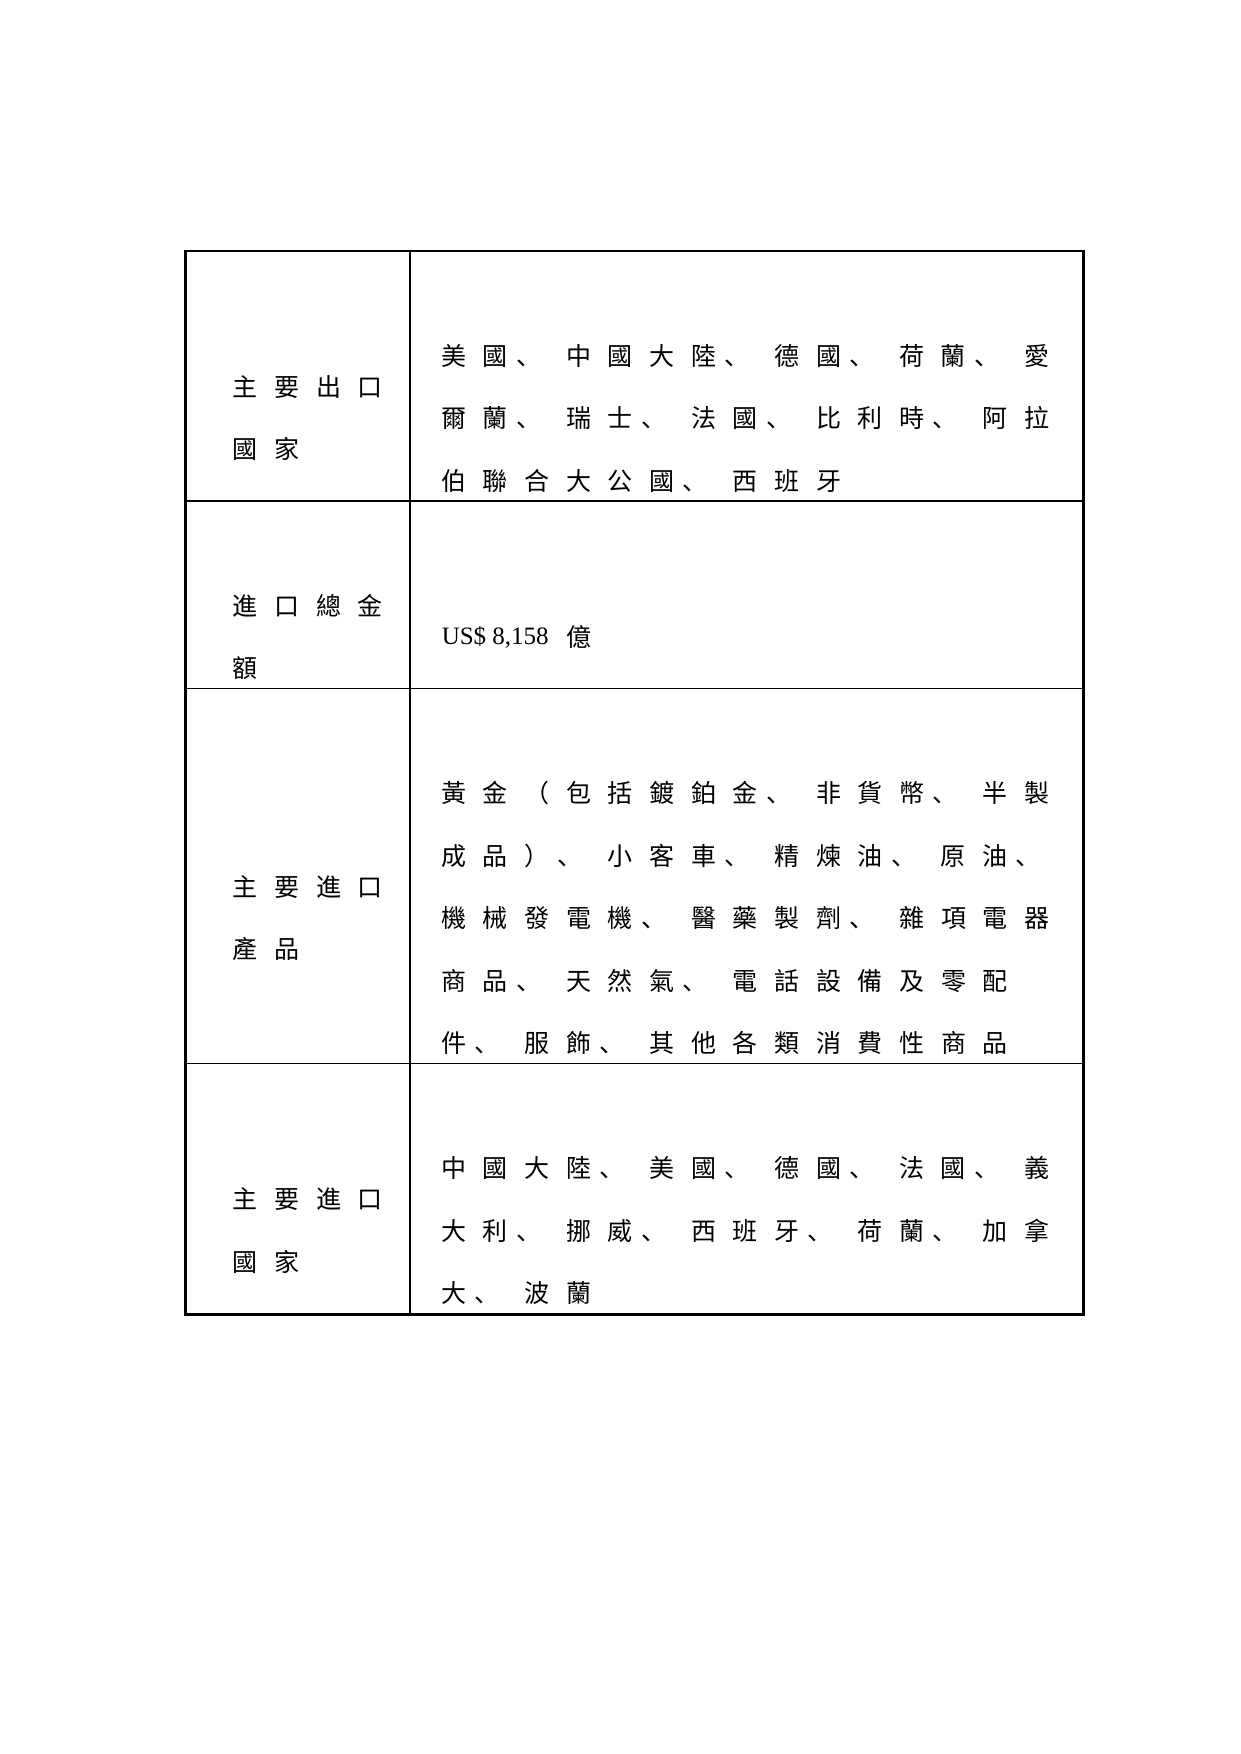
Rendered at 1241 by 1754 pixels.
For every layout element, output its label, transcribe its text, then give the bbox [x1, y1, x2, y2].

table_cell 主要進口國家 [187, 1064, 409, 1313]
table_cell 美國、中國大陸、德國、荷蘭、愛爾蘭、瑞士、法國、比利時、阿拉伯聯合大公國、西班牙 [411, 252, 1082, 500]
table_cell 黃金（包括鍍鉑金、非貨幣、半製成品）、小客車、精煉油、原油、機械發電機、醫藥製劑、雜項電器商品、天然氣、電話設備及零配件、服飾、其他各類消費性商品 [411, 689, 1082, 1063]
table_cell 中國大陸、美國、德國、法國、義大利、挪威、西班牙、荷蘭、加拿大、波蘭 [411, 1064, 1082, 1313]
table_cell 主要進口產品 [187, 689, 409, 1063]
table_cell 主要出口國家 [187, 252, 409, 500]
table_cell US$ 8,158億 [411, 502, 1082, 688]
table_cell 進口總金額 [187, 502, 409, 688]
